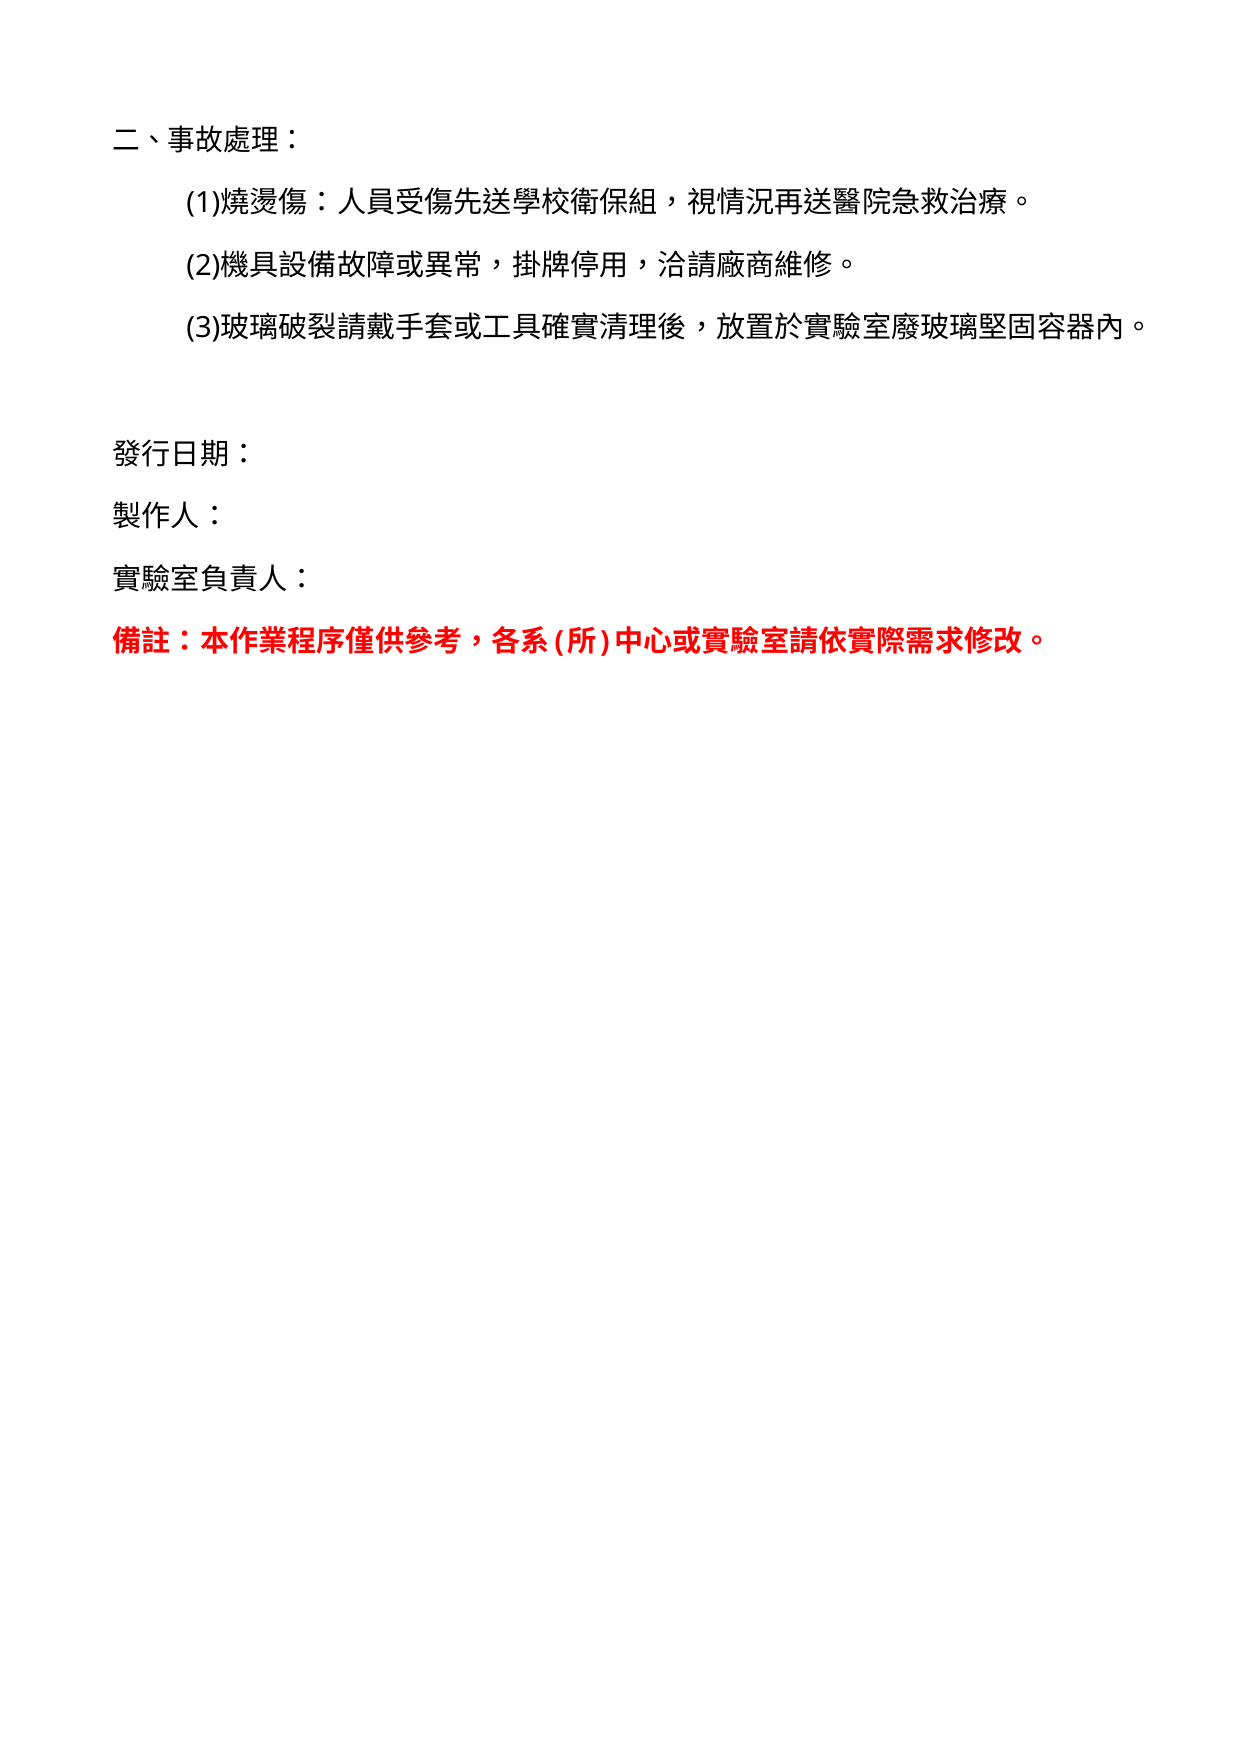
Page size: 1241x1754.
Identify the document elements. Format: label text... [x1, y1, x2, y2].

text (2)機具設備故障或異常，掛牌停用，洽請廠商維修。 [186, 221, 1128, 283]
text 二、事故處理： [112, 96, 1128, 158]
text 實驗室負責人： [112, 535, 1128, 597]
text 發行日期： 製作人： [112, 410, 1128, 535]
text 備註：本作業程序僅供參考，各系(所)中心或實驗室請依實際需求修改。 [112, 597, 1128, 660]
text (1)燒燙傷：人員受傷先送學校衛保組，視情況再送醫院急救治療。 [186, 158, 1128, 221]
text (3)玻璃破裂請戴手套或工具確實清理後，放置於實驗室廢玻璃堅固容器內。 [186, 283, 1128, 346]
